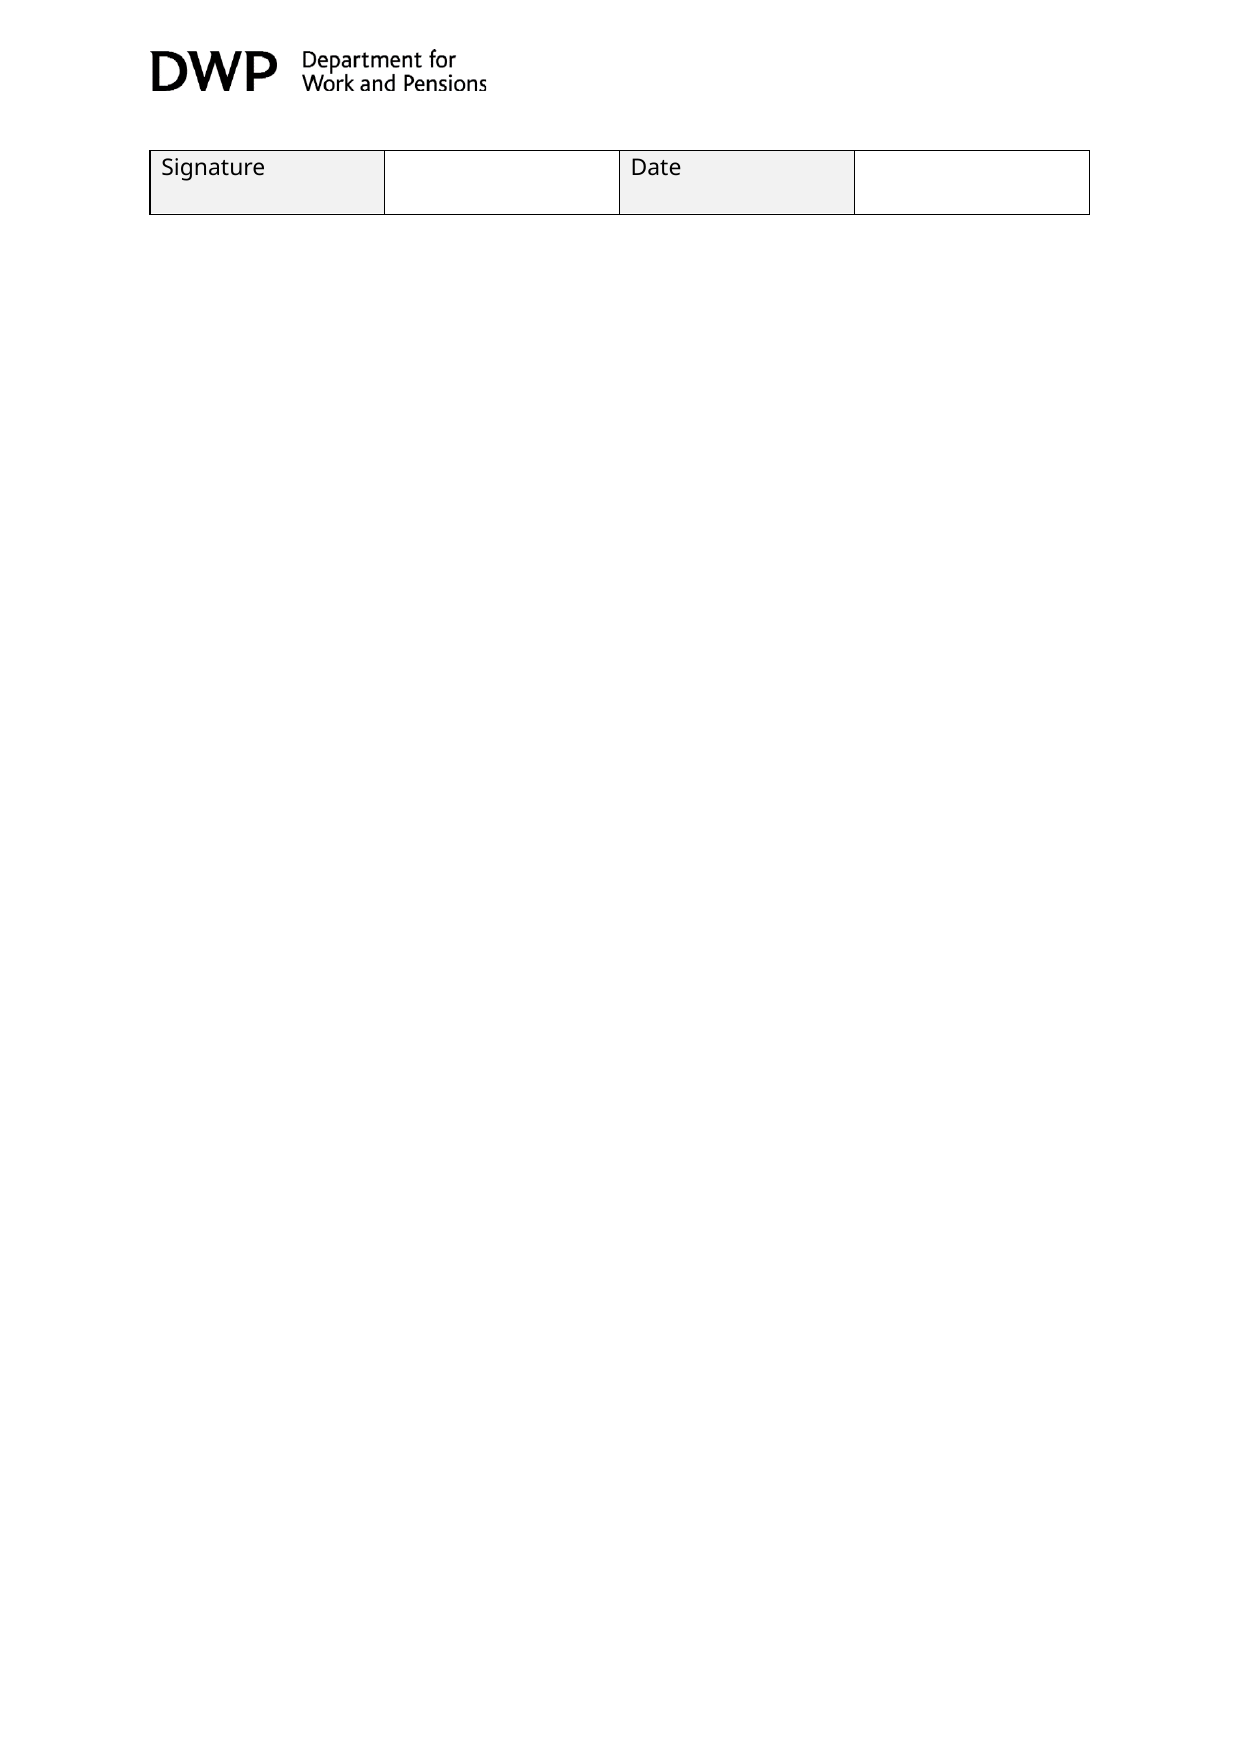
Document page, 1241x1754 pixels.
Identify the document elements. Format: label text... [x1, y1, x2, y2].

table_cell [385, 151, 619, 213]
table_cell Signature [151, 151, 384, 213]
table_cell [855, 151, 1089, 213]
table_cell Date [620, 151, 854, 213]
